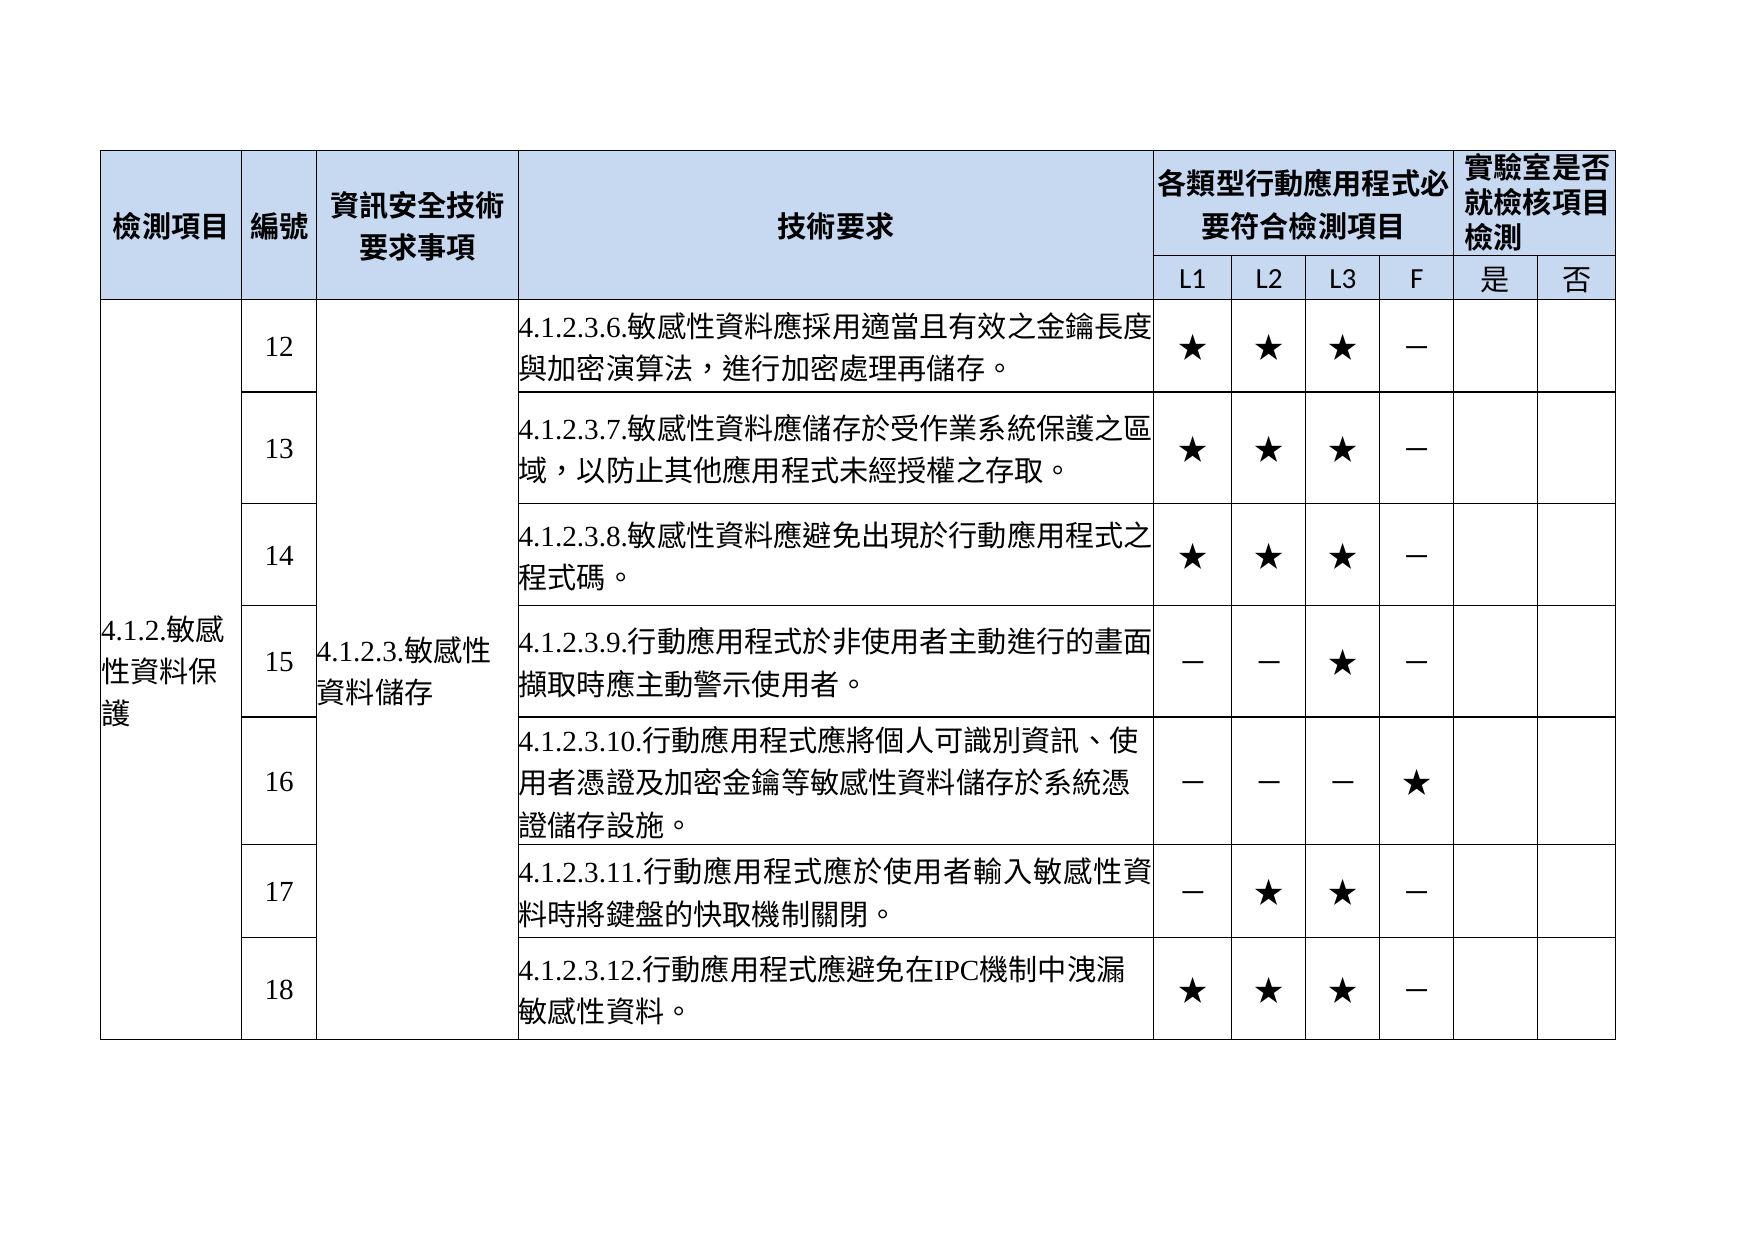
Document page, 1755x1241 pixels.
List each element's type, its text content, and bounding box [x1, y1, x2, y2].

table_cell ─ [1380, 300, 1453, 391]
table_cell 4.1.2.3.11.行動應用程式應於使用者輸入敏感性資料時將鍵盤的快取機制關閉。 [519, 845, 1153, 937]
table_cell [1454, 718, 1537, 844]
table_header 資訊安全技術要求事項 [317, 151, 518, 299]
table_cell ─ [1380, 938, 1453, 1039]
table_header 實驗室是否就檢核項目檢測 [1454, 151, 1615, 255]
table_cell [1538, 938, 1615, 1039]
table_cell ★ [1306, 606, 1379, 716]
table_cell 4.1.2.敏感性資料保護 [101, 300, 241, 1039]
table_cell 4.1.2.3.9.行動應用程式於非使用者主動進行的畫面擷取時應主動警示使用者。 [519, 606, 1153, 716]
table_cell ★ [1154, 938, 1231, 1039]
table_cell 4.1.2.3.6.敏感性資料應採用適當且有效之金鑰長度與加密演算法，進行加密處理再儲存。 [519, 300, 1153, 391]
table_cell ★ [1154, 504, 1231, 605]
table_cell ★ [1306, 300, 1379, 391]
table_cell 17 [242, 845, 316, 937]
table_cell [1454, 300, 1537, 391]
table_cell 14 [242, 504, 316, 605]
table_cell ★ [1154, 393, 1231, 503]
table_cell ★ [1380, 718, 1453, 844]
table_cell ─ [1380, 393, 1453, 503]
table_cell 4.1.2.3.敏感性資料儲存 [317, 300, 518, 1039]
table_cell 4.1.2.3.10.行動應用程式應將個人可識別資訊、使用者憑證及加密金鑰等敏感性資料儲存於系統憑證儲存設施。 [519, 718, 1153, 844]
table_header 檢測項目 [101, 151, 241, 299]
table_cell [1538, 718, 1615, 844]
table_cell ★ [1232, 845, 1305, 937]
table_cell [1538, 300, 1615, 391]
table_cell [1538, 393, 1615, 503]
table_header 各類型行動應用程式必要符合檢測項目 [1154, 151, 1453, 255]
table_cell ★ [1306, 504, 1379, 605]
table_cell 18 [242, 938, 316, 1039]
table_cell ─ [1232, 606, 1305, 716]
table_cell [1538, 606, 1615, 716]
table_cell 4.1.2.3.12.行動應用程式應避免在IPC機制中洩漏敏感性資料。 [519, 938, 1153, 1039]
table_cell 是 [1454, 256, 1537, 299]
table_cell [1454, 938, 1537, 1039]
table_cell ─ [1154, 718, 1231, 844]
table_cell 4.1.2.3.8.敏感性資料應避免出現於行動應用程式之程式碼。 [519, 504, 1153, 605]
table_cell F [1380, 256, 1453, 299]
table_cell ★ [1306, 845, 1379, 937]
table_cell [1538, 845, 1615, 937]
table_cell ─ [1380, 845, 1453, 937]
table_cell ★ [1232, 393, 1305, 503]
table_cell [1538, 504, 1615, 605]
table_cell ★ [1306, 393, 1379, 503]
table_cell ─ [1154, 845, 1231, 937]
table_cell ★ [1306, 938, 1379, 1039]
table_cell ★ [1154, 300, 1231, 391]
table_cell ★ [1232, 938, 1305, 1039]
table_cell ★ [1232, 300, 1305, 391]
table_cell 13 [242, 393, 316, 503]
table_cell L1 [1154, 256, 1231, 299]
table_cell [1454, 845, 1537, 937]
table_cell L2 [1232, 256, 1305, 299]
table_cell 15 [242, 606, 316, 716]
table_cell 16 [242, 718, 316, 844]
table_cell ─ [1306, 718, 1379, 844]
table_cell ─ [1380, 606, 1453, 716]
table_cell ─ [1154, 606, 1231, 716]
table_header 編號 [242, 151, 316, 299]
table_cell 12 [242, 300, 316, 391]
table_cell [1454, 504, 1537, 605]
table_header 技術要求 [519, 151, 1153, 299]
table_cell 4.1.2.3.7.敏感性資料應儲存於受作業系統保護之區域，以防止其他應用程式未經授權之存取。 [519, 393, 1153, 503]
table_cell ★ [1232, 504, 1305, 605]
table_cell [1454, 606, 1537, 716]
table_cell ─ [1380, 504, 1453, 605]
table_cell [1454, 393, 1537, 503]
table_cell 否 [1538, 256, 1615, 299]
table_cell L3 [1306, 256, 1379, 299]
table_cell ─ [1232, 718, 1305, 844]
